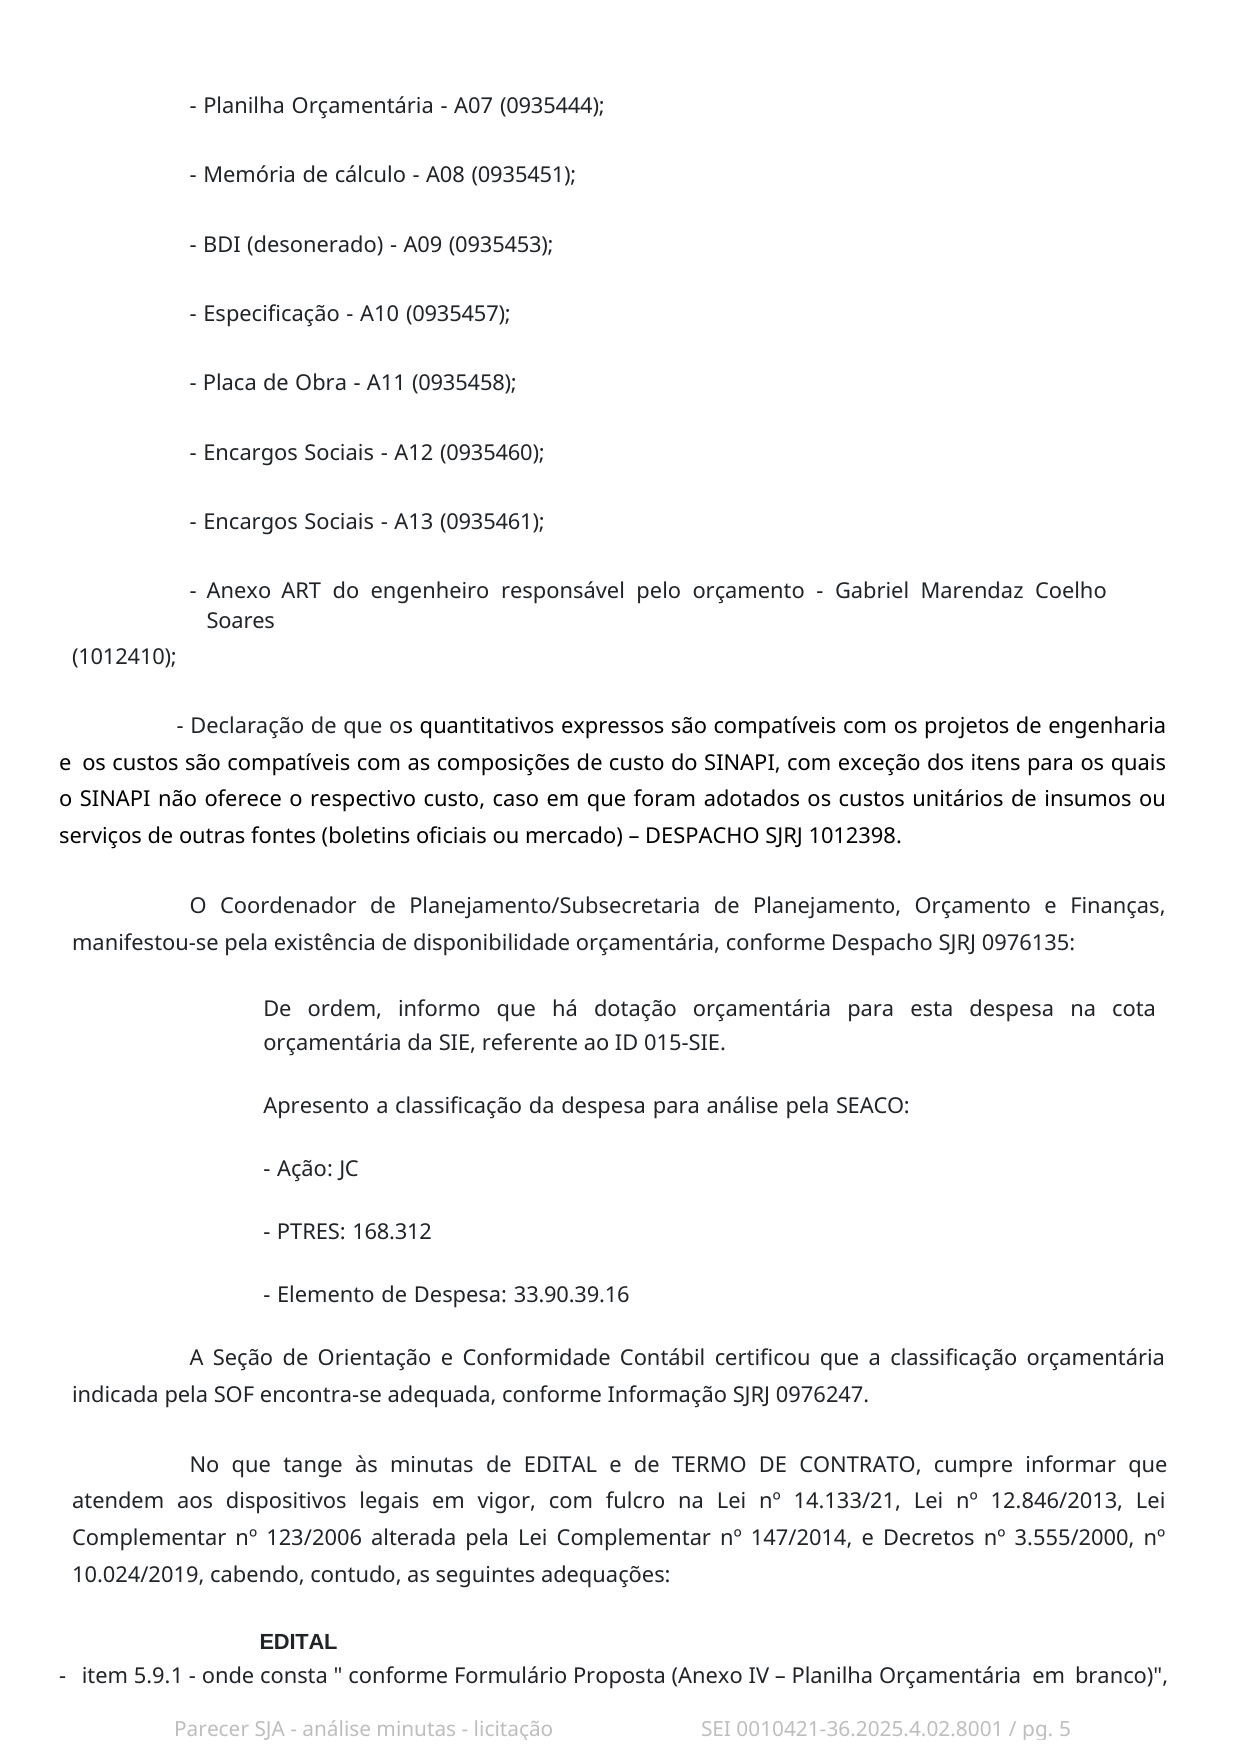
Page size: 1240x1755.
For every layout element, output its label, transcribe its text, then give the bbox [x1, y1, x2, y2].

list Especificação - A10 (0935457); [189, 298, 1181, 328]
text (1012410); [72, 641, 1181, 671]
list Anexo ART do engenheiro responsável pelo orçamento - Gabriel Marendaz Coelho Soares [189, 575, 1181, 635]
text - BDI (desonerado) - A09 (0935453); [189, 229, 1181, 258]
list Elemento de Despesa: 33.90.39.16 [263, 1279, 1181, 1309]
text O Coordenador de Planejamento/Subsecretaria de Planejamento, Orçamento e Finanças, manifestou-se pela existência de disponibilidade orçamentária, conforme Despacho SJRJ 0976135: [72, 890, 1167, 956]
list item 5.9.1 - onde consta " conforme Formulário Proposta (Anexo IV – Planilha Orçamentária em branco)", [59, 1660, 1168, 1690]
text Apresento a classificação da despesa para análise pela SEACO: [263, 1090, 1181, 1120]
list Planilha Orçamentária - A07 (0935444); [189, 90, 1181, 120]
list Encargos Sociais - A13 (0935461); [189, 506, 1181, 536]
text - PTRES: 168.312 [263, 1216, 1181, 1246]
list Memória de cálculo - A08 (0935451); [189, 159, 1181, 189]
text De ordem, informo que há dotação orçamentária para esta despesa na cota orçamentária da SIE, referente ao ID 015-SIE. [263, 993, 1157, 1056]
text No que tange às minutas de EDITAL e de TERMO DE CONTRATO, cumpre informar que atendem aos dispositivos legais em vigor, com fulcro na Lei nº 14.133/21, Lei nº 12.846/2013, Lei Complementar nº 123/2006 alterada pela Lei Complementar nº 147/2014, e Decretos nº 3.555/2000, nº 10.024/2019, cabendo, contudo, as seguintes adequações: [72, 1449, 1167, 1588]
text - Placa de Obra - A11 (0935458); [189, 367, 1181, 397]
text A Seção de Orientação e Conformidade Contábil certificou que a classificação orçamentária indicada pela SOF encontra-se adequada, conforme Informação SJRJ 0976247. [72, 1342, 1166, 1408]
list Ação: JC [263, 1153, 1181, 1183]
list Encargos Sociais - A12 (0935460); [189, 437, 1181, 466]
list Declaração de que os quantitativos expressos são compatíveis com os projetos de engenharia e os custos são compatíveis com as composições de custo do SINAPI, com exceção dos itens para os quais o SINAPI não oferece o respectivo custo, caso em que foram adotados os custos unitários de insumos ou serviços de outras fontes (boletins oficiais ou mercado) – DESPACHO SJRJ 1012398. [59, 710, 1167, 849]
subtitle EDITAL [259, 1629, 1181, 1654]
